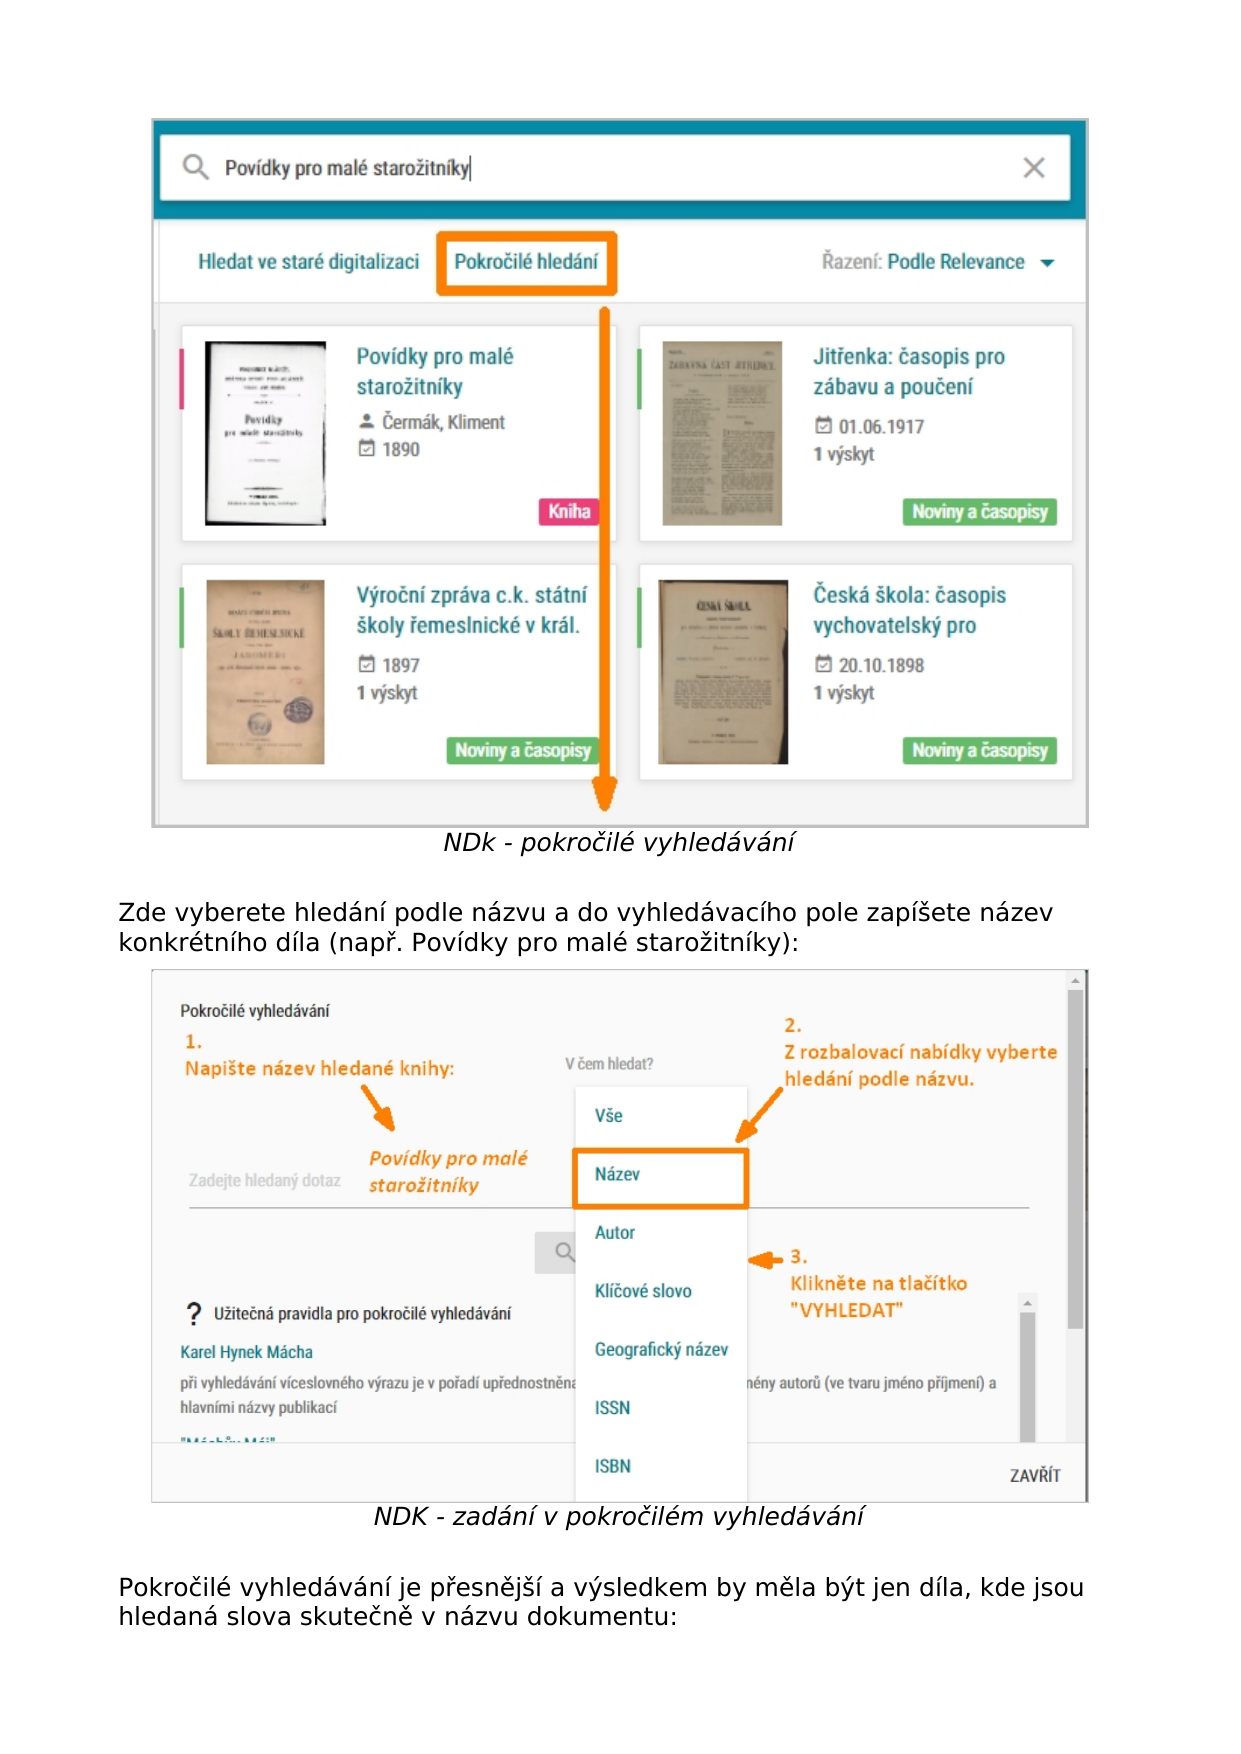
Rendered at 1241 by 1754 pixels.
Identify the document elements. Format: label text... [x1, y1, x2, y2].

text Pokročilé vyhledávání je přesnější a výsledkem by měla být jen díla, kde jsou hledaná slova skutečně v názvu dokumentu: [118, 1573, 1122, 1631]
picture [151, 969, 1089, 1503]
text NDk - pokročilé vyhledávání [151, 828, 1089, 857]
text Zde vyberete hledání podle názvu a do vyhledávacího pole zapíšete název konkrétního díla (např. Povídky pro malé starožitníky): [118, 898, 1122, 957]
picture [151, 118, 1089, 828]
text NDK - zadání v pokročilém vyhledávání [151, 1503, 1089, 1531]
